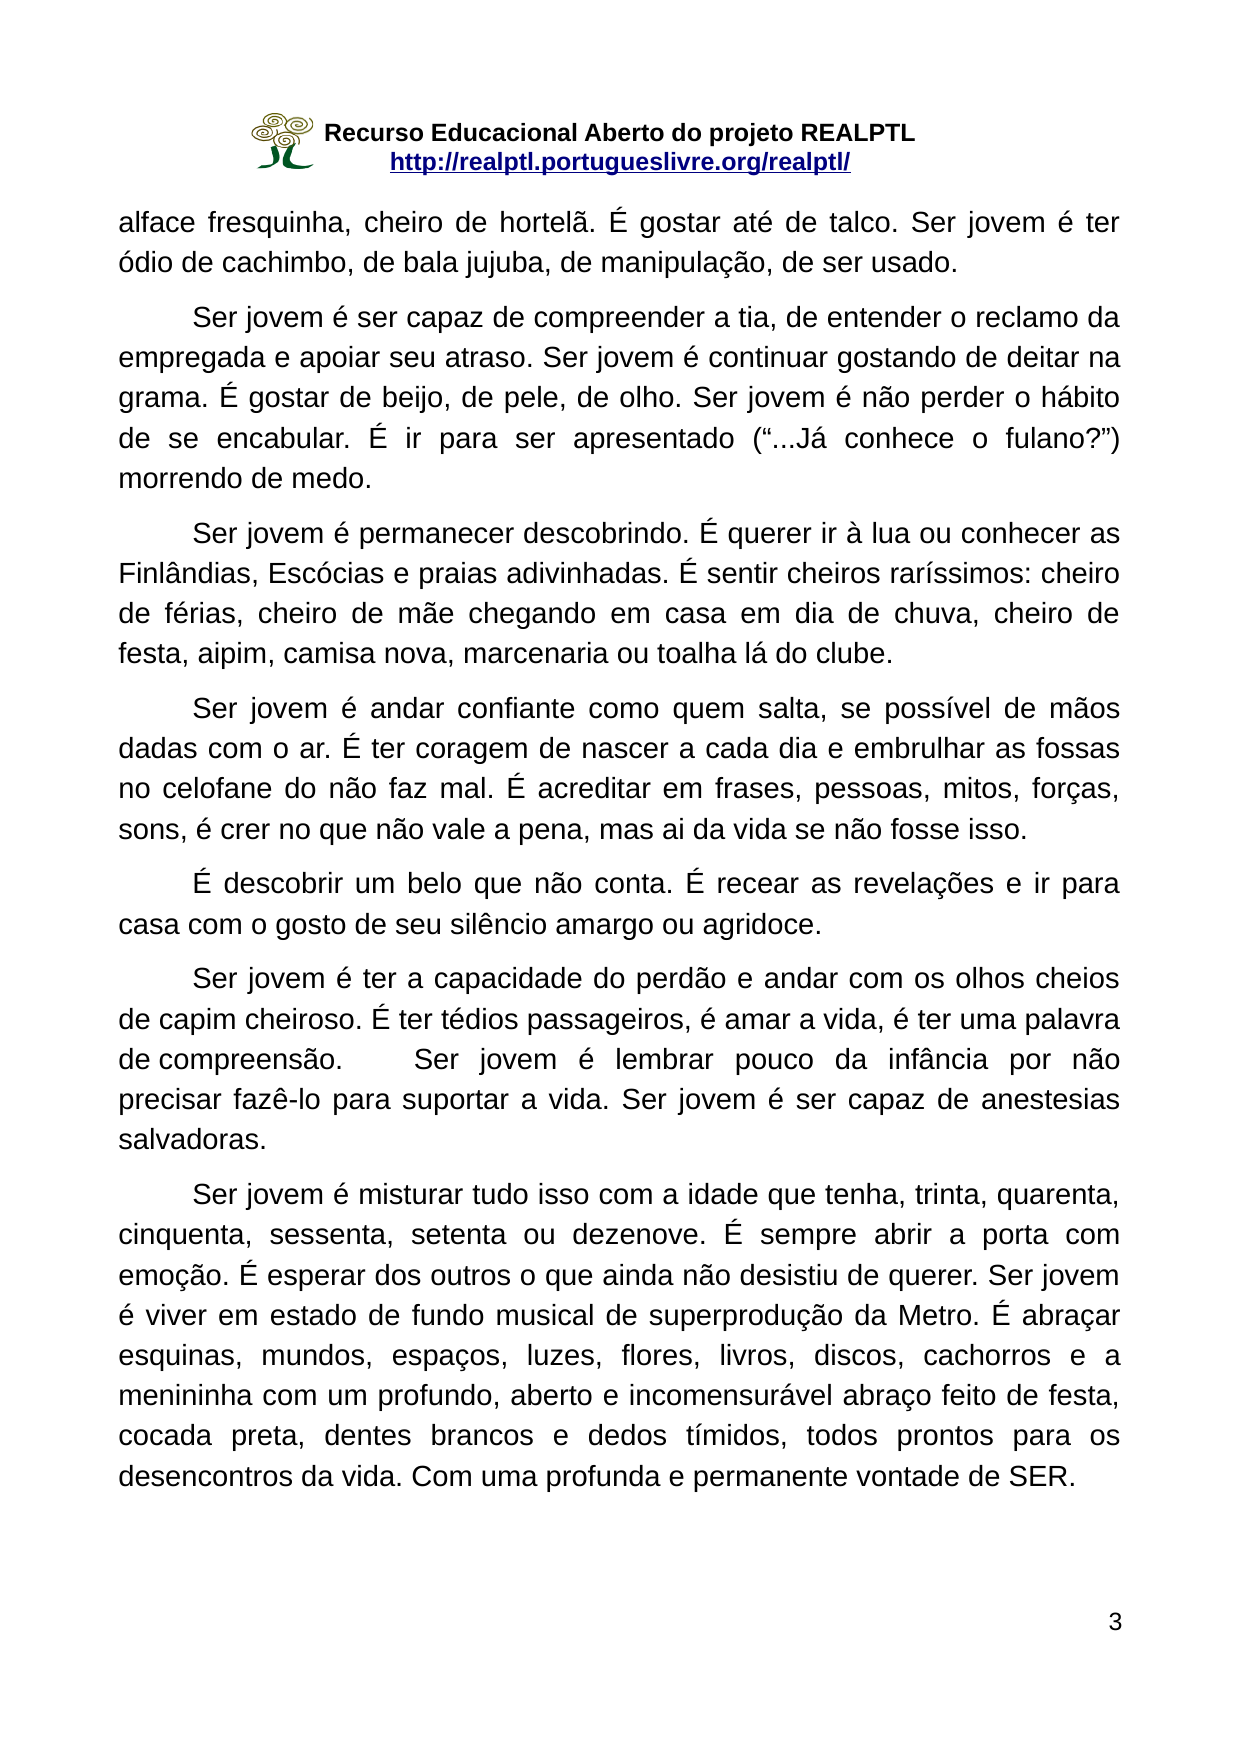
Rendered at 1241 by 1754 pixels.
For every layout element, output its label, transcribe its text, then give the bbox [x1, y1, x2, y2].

text É descobrir um belo que não conta. É recear as revelações e ir para casa com o gosto de seu silêncio amargo ou agridoce. [118, 867, 1122, 940]
text alface fresquinha, cheiro de hortelã. É gostar até de talco. Ser jovem é ter ódio de cachimbo, de bala jujuba, de manipulação, de ser usado. [118, 205, 1122, 279]
text Ser jovem é misturar tudo isso com a idade que tenha, trinta, quarenta, cinquenta, sessenta, setenta ou dezenove. É sempre abrir a porta com emoção. É esperar dos outros o que ainda não desistiu de querer. Ser jovem é viver em estado de fundo musical de superprodução da Metro. É abraçar esquinas, mundos, espaços, luzes, flores, livros, discos, cachorros e a menininha com um profundo, aberto e incomensurável abraço feito de festa, cocada preta, dentes brancos e dedos tímidos, todos prontos para os desencontros da vida. Com uma profunda e permanente vontade de SER. [118, 1177, 1122, 1492]
text Ser jovem é andar confiante como quem salta, se possível de mãos dadas com o ar. É ter coragem de nascer a cada dia e embrulhar as fossas no celofane do não faz mal. É acreditar em frases, pessoas, mitos, forças, sons, é crer no que não vale a pena, mas ai da vida se não fosse isso. [118, 691, 1122, 845]
text Ser jovem é permanecer descobrindo. É querer ir à lua ou conhecer as Finlândias, Escócias e praias adivinhadas. É sentir cheiros raríssimos: cheiro de férias, cheiro de mãe chegando em casa em dia de chuva, cheiro de festa, aipim, camisa nova, marcenaria ou toalha lá do clube. [118, 516, 1122, 670]
picture [251, 113, 314, 169]
text Ser jovem é ser capaz de compreender a tia, de entender o reclamo da empregada e apoiar seu atraso. Ser jovem é continuar gostando de deitar na grama. É gostar de beijo, de pele, de olho. Ser jovem é não perder o hábito de se encabular. É ir para ser apresentado (“...Já conhece o fulano?”) morrendo de medo. [118, 300, 1122, 494]
text Ser jovem é ter a capacidade do perdão e andar com os olhos cheios de capim cheiroso. É ter tédios passageiros, é amar a vida, é ter uma palavra de compreensão. Ser jovem é lembrar pouco da infância por não precisar fazê-lo para suportar a vida. Ser jovem é ser capaz de anestesias salvadoras. [118, 962, 1122, 1156]
